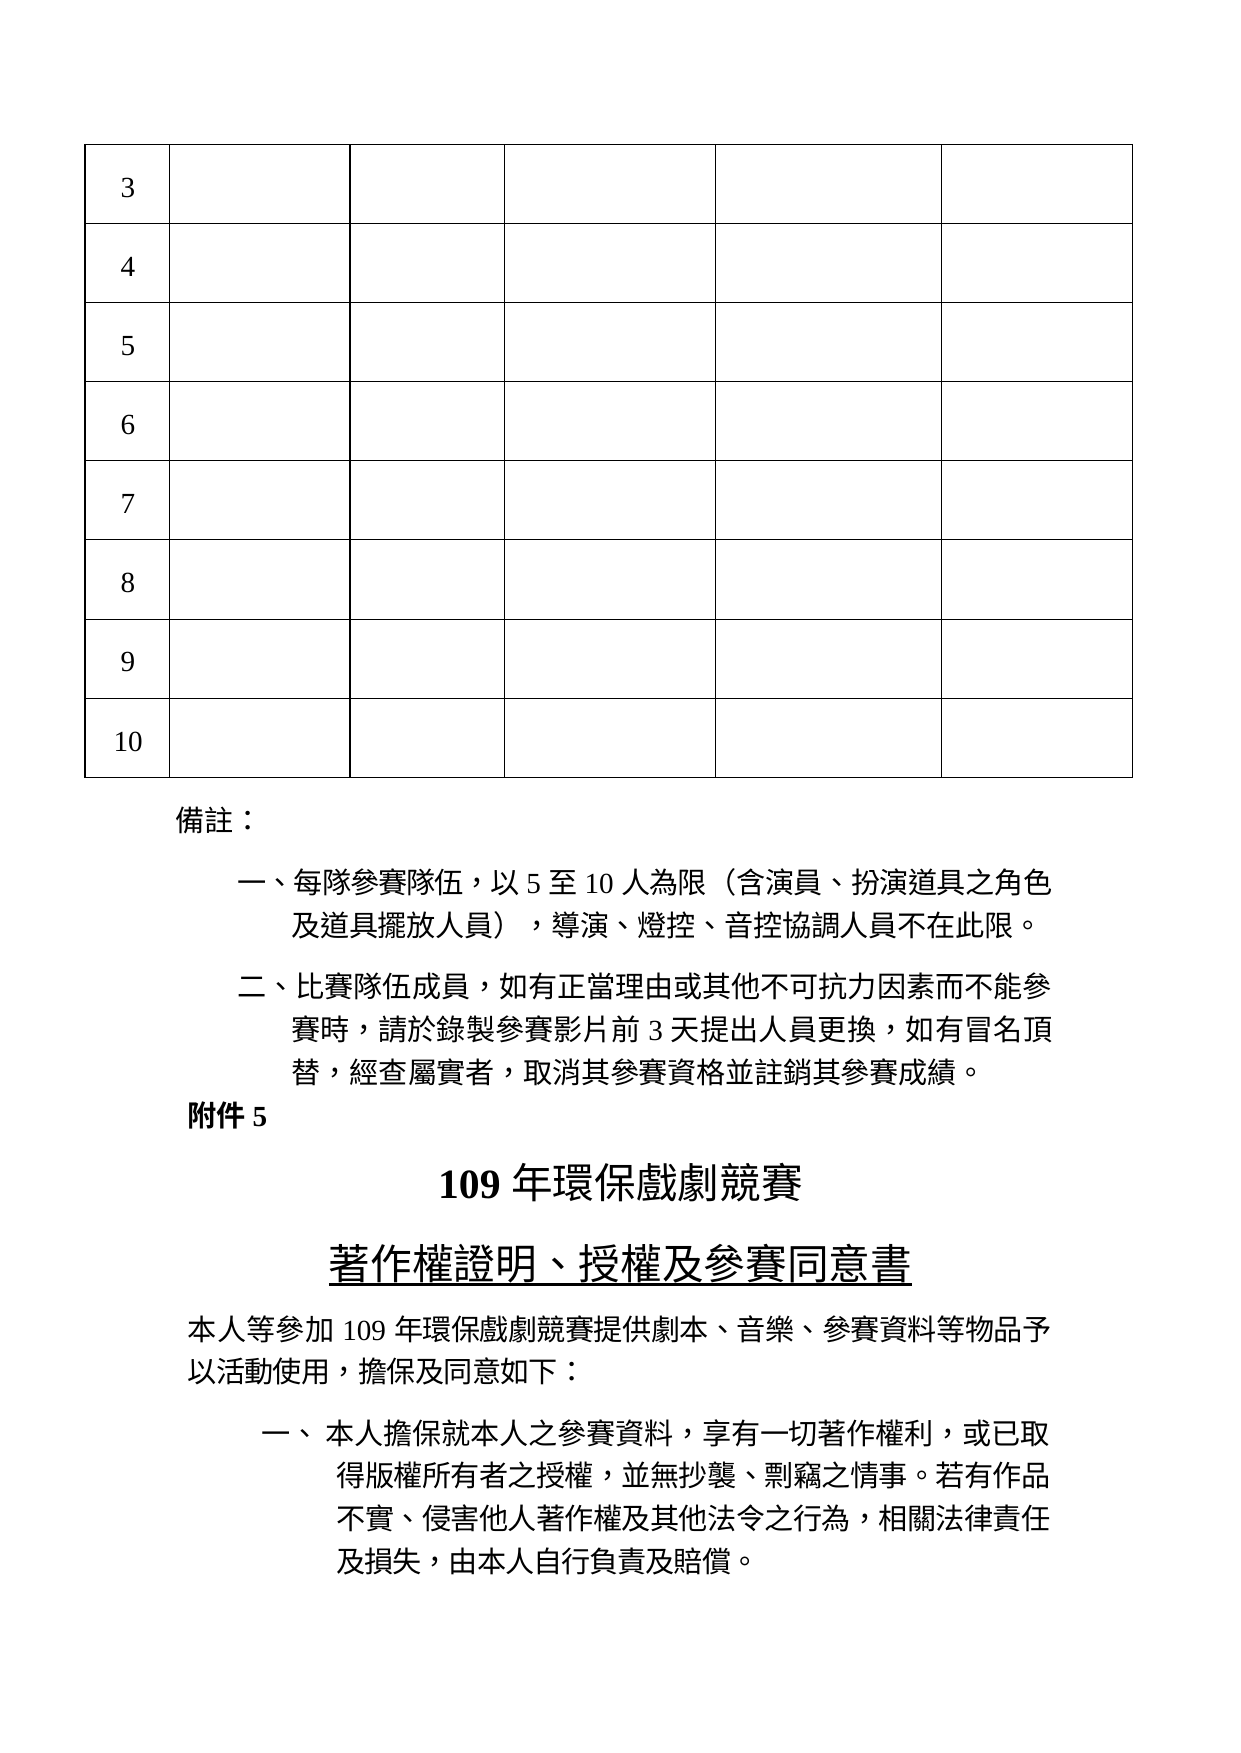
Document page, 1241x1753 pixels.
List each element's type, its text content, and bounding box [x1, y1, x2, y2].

table_cell [716, 303, 941, 381]
text 二、比賽隊伍成員，如有正當理由或其他不可抗力因素而不能參賽時，請於錄製參賽影片前 3 天提出人員更換，如有冒名頂替，經查屬實者，取消其參賽資格並註銷其參賽成績。 [237, 964, 1053, 1092]
table_cell [716, 145, 941, 223]
subtitle 著作權證明、授權及參賽同意書 [327, 1231, 914, 1291]
table_cell [505, 461, 715, 539]
table_cell [942, 224, 1132, 302]
table_cell [942, 303, 1132, 381]
table_cell [505, 145, 715, 223]
table_cell [942, 699, 1132, 777]
table_cell [942, 540, 1132, 618]
table_cell [351, 540, 504, 618]
table_cell [351, 303, 504, 381]
table_cell 4 [86, 224, 169, 302]
table_cell [716, 540, 941, 618]
table_cell [170, 461, 349, 539]
table_cell 7 [86, 461, 169, 539]
table_cell 10 [86, 699, 169, 777]
table_cell [170, 540, 349, 618]
table_cell [505, 224, 715, 302]
table_cell [505, 382, 715, 460]
table_cell 8 [86, 540, 169, 618]
table_cell [351, 145, 504, 223]
table_cell [170, 620, 349, 697]
table_cell [505, 540, 715, 618]
table_cell [170, 382, 349, 460]
table_cell [170, 303, 349, 381]
table_cell [170, 224, 349, 302]
table_cell [942, 461, 1132, 539]
table_cell 5 [86, 303, 169, 381]
table_cell [942, 382, 1132, 460]
text 本人等參加 109 年環保戲劇競賽提供劇本、音樂、參賽資料等物品予以活動使用，擔保及同意如下： [187, 1306, 1053, 1391]
table_cell [351, 699, 504, 777]
text 附件 5 [187, 1092, 268, 1134]
table_cell [170, 699, 349, 777]
table_cell [505, 303, 715, 381]
table_cell 6 [86, 382, 169, 460]
table_cell [351, 382, 504, 460]
table_cell [505, 699, 715, 777]
table_cell 9 [86, 620, 169, 697]
table_cell [505, 620, 715, 697]
table_cell 3 [86, 145, 169, 223]
table_cell [716, 461, 941, 539]
table_cell [716, 620, 941, 697]
text 一、每隊參賽隊伍，以 5 至 10 人為限（含演員、扮演道具之角色及道具擺放人員），導演、燈控、音控協調人員不在此限。 [237, 860, 1053, 945]
table_cell [170, 145, 349, 223]
table_cell [942, 620, 1132, 697]
table_cell [716, 224, 941, 302]
text 一、 本人擔保就本人之參賽資料，享有一切著作權利，或已取得版權所有者之授權，並無抄襲、剽竊之情事。若有作品不實、侵害他人著作權及其他法令之行為，相關法律責任及損失，由本人自行負責及賠償。 [261, 1410, 1053, 1581]
table_cell [942, 145, 1132, 223]
table_cell [351, 224, 504, 302]
table_cell [716, 699, 941, 777]
table_cell [351, 461, 504, 539]
text 備註： [175, 798, 1157, 840]
text 109 年環保戲劇競賽 [327, 1150, 914, 1210]
table_cell [351, 620, 504, 697]
table_cell [716, 382, 941, 460]
